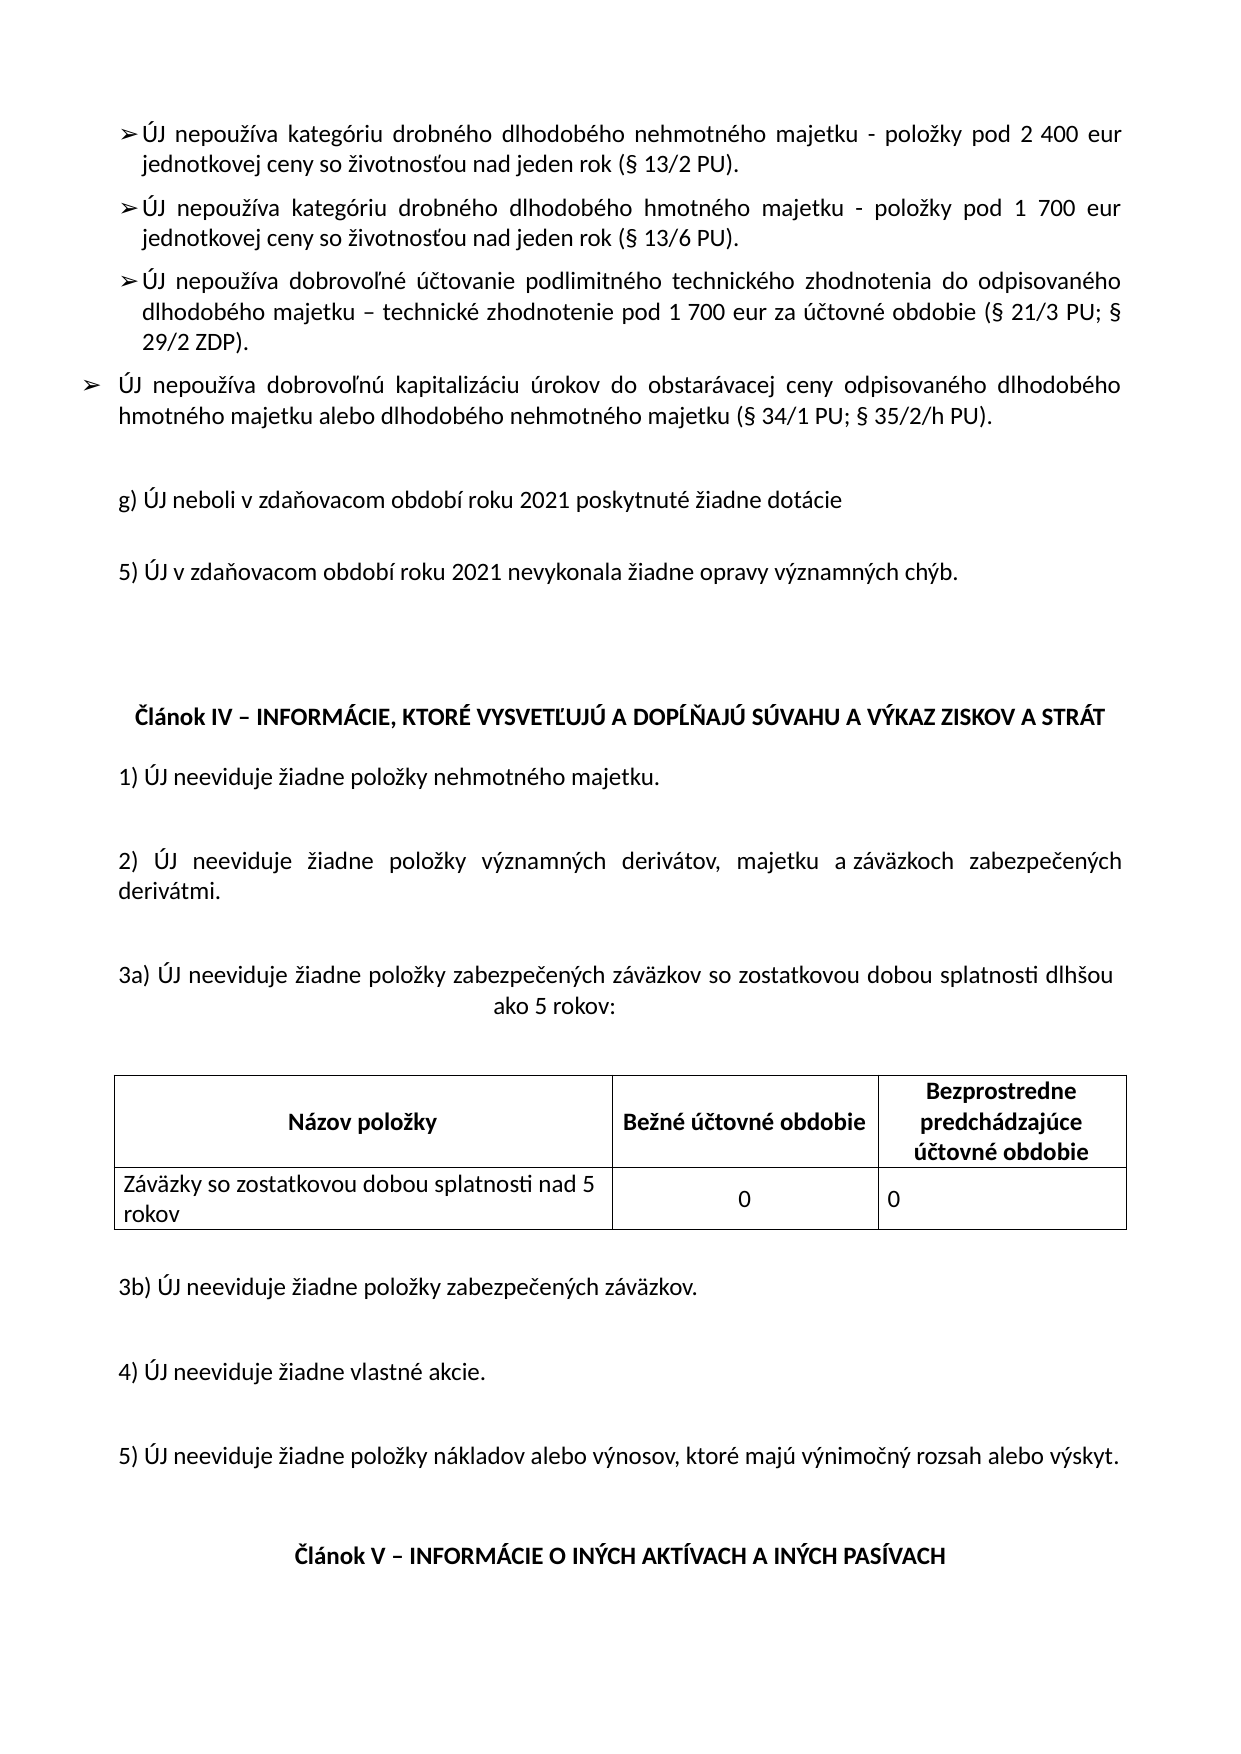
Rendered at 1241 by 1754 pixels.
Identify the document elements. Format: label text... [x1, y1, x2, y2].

list ÚJ nepoužíva dobrovoľnú kapitalizáciu úrokov do obstarávacej ceny odpisovaného dlhodobého hmotného majetku alebo dlhodobého nehmotného majetku (§ 34/1 PU; § 35/2/h PU). [81, 369, 1122, 430]
text 2) ÚJ neeviduje žiadne položky významných derivátov, majetku a záväzkoch zabezpečených derivátmi. [118, 845, 1122, 906]
text 5) ÚJ neeviduje žiadne položky nákladov alebo výnosov, ktoré majú výnimočný rozsah alebo výskyt. [118, 1440, 1122, 1471]
table_cell 0 [879, 1168, 1126, 1229]
list ÚJ nepoužíva dobrovoľné účtovanie podlimitného technického zhodnotenia do odpisovaného dlhodobého majetku – technické zhodnotenie pod 1 700 eur za účtovné obdobie (§ 21/3 PU; § 29/2 ZDP). [118, 265, 1122, 357]
text 5) ÚJ v zdaňovacom období roku 2021 nevykonala žiadne opravy významných chýb. [118, 556, 1122, 586]
text 1) ÚJ neeviduje žiadne položky nehmotného majetku. [118, 761, 1122, 791]
table_cell 0 [613, 1168, 878, 1229]
text 3a) ÚJ neeviduje žiadne položky zabezpečených záväzkov so zostatkovou dobou splatnosti dlhšou ako 5 rokov: [118, 960, 1122, 1021]
text 3b) ÚJ neeviduje žiadne položky zabezpečených záväzkov. [118, 1271, 1122, 1302]
text Článok V – INFORMÁCIE O INÝCH AKTÍVACH A INÝCH PASÍVACH [118, 1541, 1122, 1571]
list ÚJ nepoužíva kategóriu drobného dlhodobého hmotného majetku - položky pod 1 700 eur jednotkovej ceny so životnosťou nad jeden rok (§ 13/6 PU). [118, 192, 1122, 253]
table_header Bezprostredne predchádzajúce účtovné obdobie [879, 1076, 1126, 1167]
text g) ÚJ neboli v zdaňovacom období roku 2021 poskytnuté žiadne dotácie [118, 484, 1122, 514]
text Článok IV – INFORMÁCIE, KTORÉ VYSVETĽUJÚ A DOPĹŇAJÚ SÚVAHU A VÝKAZ ZISKOV A STRÁT [118, 701, 1122, 732]
table_header Názov položky [115, 1076, 612, 1167]
table_header Bežné účtovné obdobie [613, 1076, 878, 1167]
list ÚJ nepoužíva kategóriu drobného dlhodobého nehmotného majetku - položky pod 2 400 eur jednotkovej ceny so životnosťou nad jeden rok (§ 13/2 PU). [118, 118, 1122, 179]
text 4) ÚJ neeviduje žiadne vlastné akcie. [118, 1356, 1122, 1386]
table_cell Záväzky so zostatkovou dobou splatnosti nad 5 rokov [115, 1168, 612, 1229]
